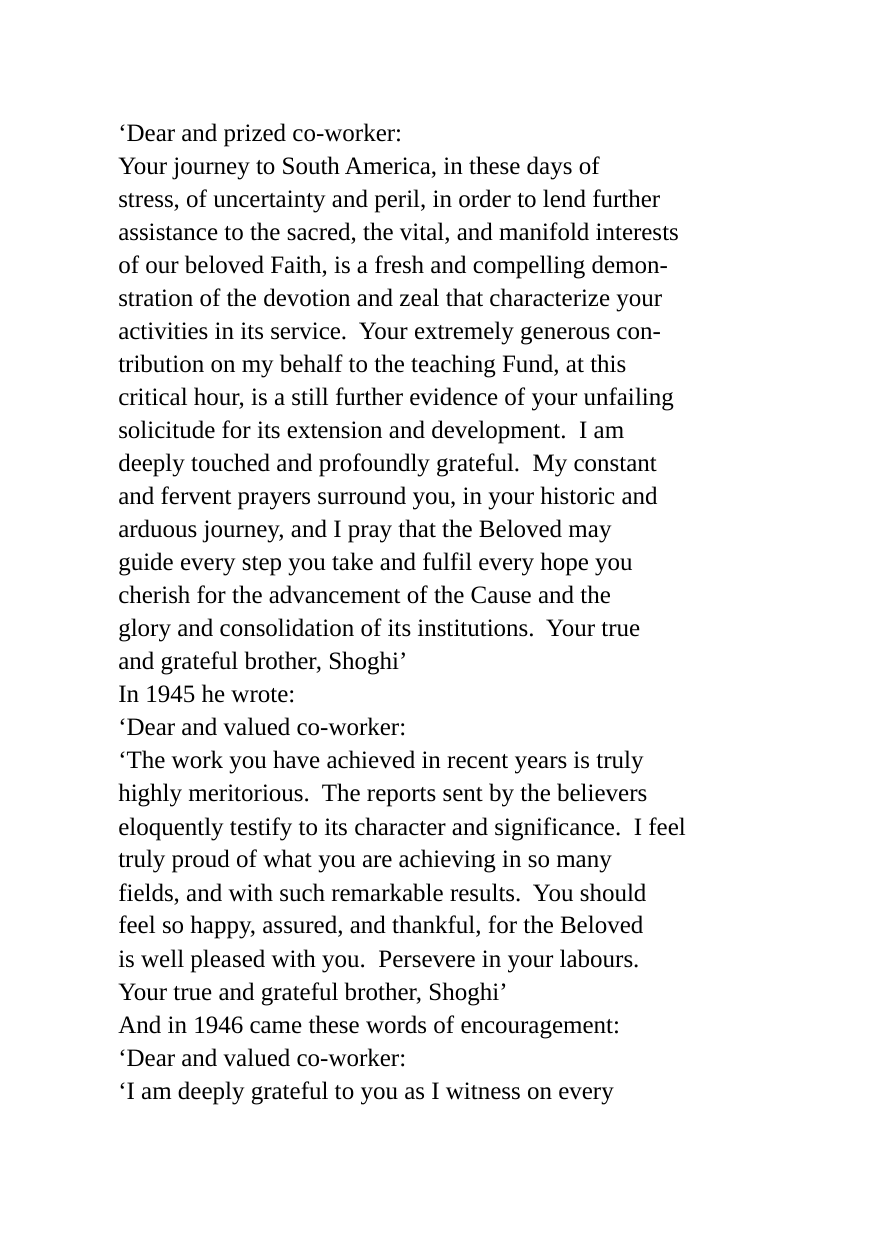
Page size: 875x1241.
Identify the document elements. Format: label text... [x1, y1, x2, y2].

text cherish for the advancement of the Cause and the [118, 580, 756, 609]
text eloquently testify to its character and significance. I feel [118, 812, 756, 840]
text fields, and with such remarkable results. You should [118, 878, 756, 906]
text guide every step you take and fulfil every hope you [118, 547, 756, 576]
text and fervent prayers surround you, in your historic and [118, 481, 756, 510]
text truly proud of what you are achieving in so many [118, 844, 756, 873]
text stress, of uncertainty and peril, in order to lend further [118, 184, 756, 213]
text solicitude for its extension and development. I am [118, 415, 756, 444]
text And in 1946 came these words of encouragement: [118, 1010, 756, 1038]
text assistance to the sacred, the vital, and manifold interests [118, 217, 756, 246]
text tribution on my behalf to the teaching Fund, at this [118, 349, 756, 378]
text ‘Dear and valued co-worker: [118, 712, 756, 741]
text Your true and grateful brother, Shoghi’ [118, 977, 756, 1005]
text is well pleased with you. Persevere in your labours. [118, 944, 756, 972]
text critical hour, is a still further evidence of your unfailing [118, 382, 756, 411]
text In 1945 he wrote: [118, 679, 756, 708]
text glory and consolidation of its institutions. Your true [118, 613, 756, 642]
text activities in its service. Your extremely generous con- [118, 316, 756, 345]
text of our beloved Faith, is a fresh and compelling demon- [118, 250, 756, 279]
text arduous journey, and I pray that the Beloved may [118, 514, 756, 543]
text ‘Dear and valued co-worker: [118, 1043, 756, 1071]
text highly meritorious. The reports sent by the believers [118, 778, 756, 807]
text stration of the devotion and zeal that characterize your [118, 283, 756, 312]
text ‘The work you have achieved in recent years is truly [118, 746, 756, 774]
text deeply touched and profoundly grateful. My constant [118, 448, 756, 477]
text Your journey to South America, in these days of [118, 151, 756, 180]
text ‘I am deeply grateful to you as I witness on every [118, 1076, 756, 1104]
text feel so happy, assured, and thankful, for the Beloved [118, 911, 756, 939]
text and grateful brother, Shoghi’ [118, 646, 756, 675]
text ‘Dear and prized co-worker: [118, 118, 756, 147]
